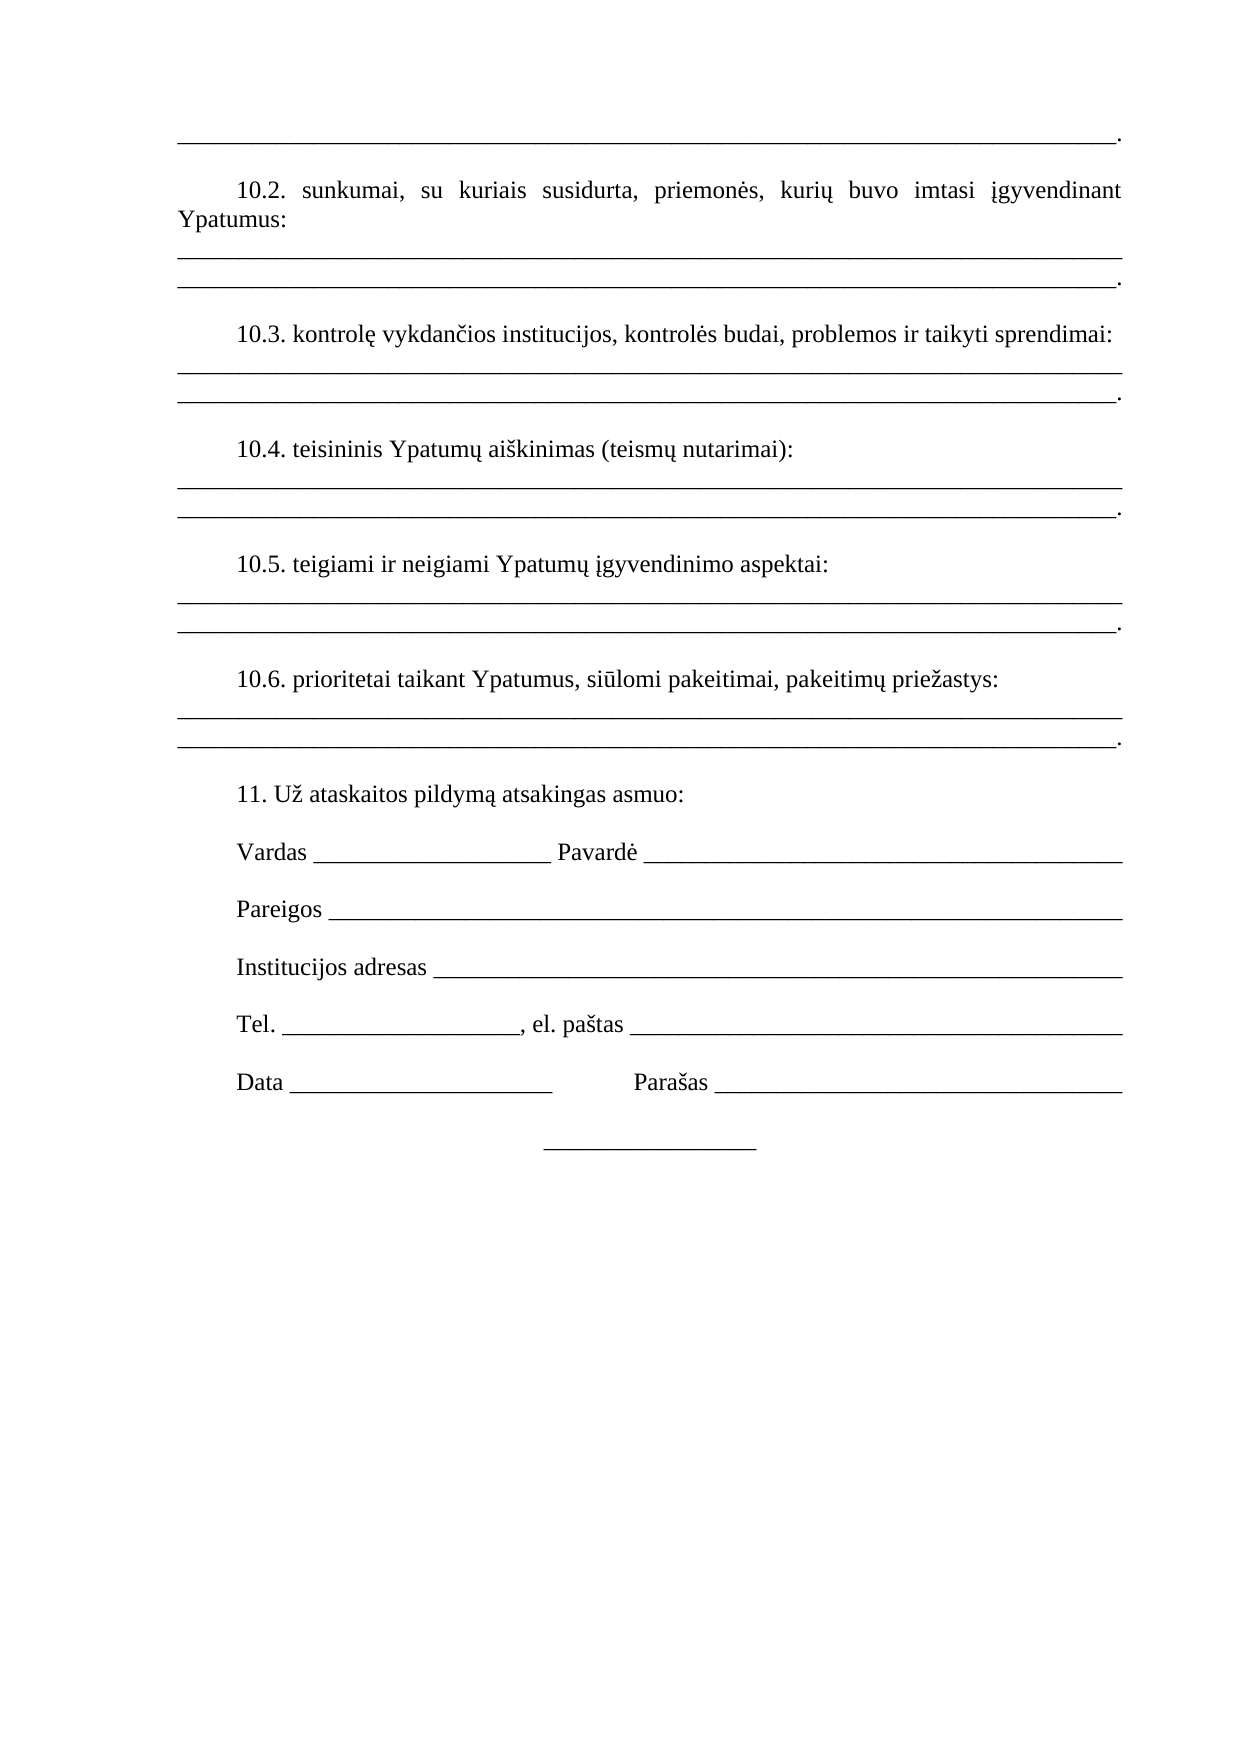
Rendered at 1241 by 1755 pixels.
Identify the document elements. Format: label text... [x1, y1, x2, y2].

text _ [177, 463, 1122, 488]
text 10.4. teisininis Ypatumų aiškinimas (teismų nutarimai): [177, 434, 1122, 463]
text _ [177, 578, 1122, 603]
text 10.5. teigiami ir neigiami Ypatumų įgyvendinimo aspektai: [177, 549, 1122, 578]
text _ . [177, 492, 1122, 521]
text 10.6. prioritetai taikant Ypatumus, siūlomi pakeitimai, pakeitimų priežastys: [177, 664, 1122, 693]
text _ . [177, 722, 1122, 751]
text Vardas ___________________ Pavardė [177, 837, 1122, 866]
text _________________ [177, 1124, 1122, 1153]
text 10.3. kontrolę vykdančios institucijos, kontrolės budai, problemos ir taikyti sprendimai: [177, 319, 1122, 348]
text _ [177, 348, 1122, 373]
text _ . [177, 377, 1122, 406]
text _ . [177, 262, 1122, 291]
text _ . [177, 118, 1122, 147]
text Institucijos adresas [177, 952, 1122, 981]
text 11. Už ataskaitos pildymą atsakingas asmuo: [177, 779, 1122, 808]
text Pareigos [177, 894, 1122, 923]
text 10.2. sunkumai, su kuriais susidurta, priemonės, kurių buvo imtasi įgyvendinant Ypatumus: [177, 176, 1122, 233]
text Tel. ___________________, el. paštas [177, 1009, 1122, 1038]
text _ . [177, 607, 1122, 636]
text _ [177, 233, 1122, 258]
text Data _____________________ Parašas [177, 1067, 1122, 1096]
text _ [177, 693, 1122, 718]
